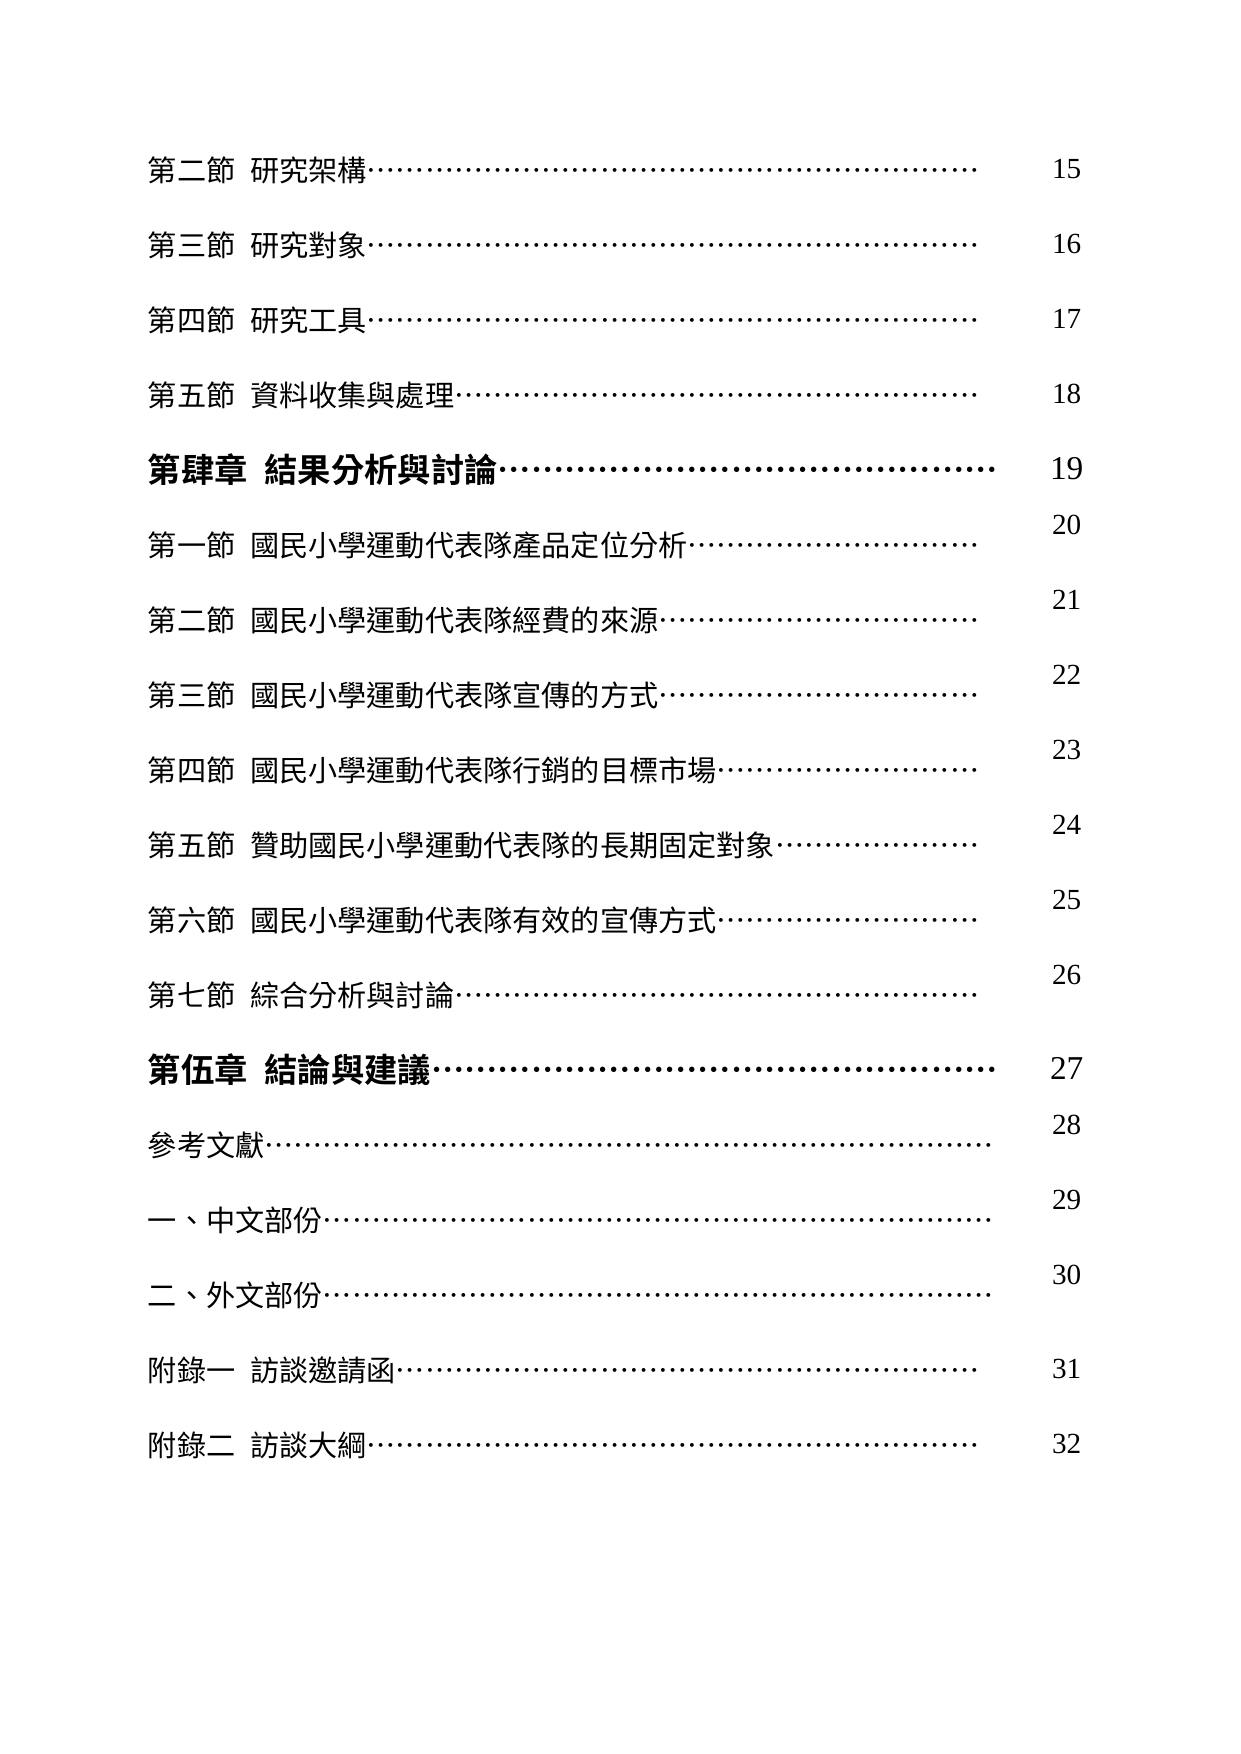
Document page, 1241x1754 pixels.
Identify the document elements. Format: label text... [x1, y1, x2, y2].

table_cell 第肆章 結果分析與討論……………………………………… [136, 431, 1029, 506]
table_cell 附錄一 訪談邀請函…………………………………………………… [136, 1331, 1029, 1406]
table_cell 第四節 國民小學運動代表隊行銷的目標市場……………………… [136, 731, 1029, 806]
table_cell 第三節 國民小學運動代表隊宣傳的方式…………………………… [136, 656, 1029, 731]
table_cell 27 [1029, 1031, 1104, 1106]
table_cell 32 [1029, 1406, 1104, 1481]
table_cell 22 [1029, 656, 1104, 731]
table_cell 附錄二 訪談大綱……………………………………………………… [136, 1406, 1029, 1481]
table_cell 20 [1029, 506, 1104, 581]
table_cell 第六節 國民小學運動代表隊有效的宣傳方式……………………… [136, 881, 1029, 956]
table_cell 31 [1029, 1331, 1104, 1406]
table_cell 第四節 研究工具……………………………………………………… [136, 281, 1029, 356]
table_cell 第伍章 結論與建議…………………………………………… [136, 1031, 1029, 1106]
table_cell 25 [1029, 881, 1104, 956]
table_cell 二、外文部份…………………………………………………………… [136, 1256, 1029, 1331]
table_cell 第五節 贊助國民小學運動代表隊的長期固定對象………………… [136, 806, 1029, 881]
table_cell 17 [1029, 281, 1104, 356]
table_cell 參考文獻………………………………………………………………… [136, 1106, 1029, 1181]
table_cell 21 [1029, 581, 1104, 656]
table_cell 30 [1029, 1256, 1104, 1331]
table_cell 19 [1029, 431, 1104, 506]
table_cell 第三節 研究對象……………………………………………………… [136, 206, 1029, 281]
table_cell 24 [1029, 806, 1104, 881]
table_cell 15 [1029, 131, 1104, 206]
table_cell 第二節 國民小學運動代表隊經費的來源…………………………… [136, 581, 1029, 656]
table_cell 26 [1029, 956, 1104, 1031]
table_cell 28 [1029, 1106, 1104, 1181]
table_cell 第五節 資料收集與處理……………………………………………… [136, 356, 1029, 431]
table_cell 第二節 研究架構……………………………………………………… [136, 131, 1029, 206]
table_cell 29 [1029, 1181, 1104, 1256]
table_cell 第七節 綜合分析與討論……………………………………………… [136, 956, 1029, 1031]
table_cell 第一節 國民小學運動代表隊產品定位分析………………………… [136, 506, 1029, 581]
table_cell 18 [1029, 356, 1104, 431]
table_cell 23 [1029, 731, 1104, 806]
table_cell 16 [1029, 206, 1104, 281]
table_cell 一、中文部份…………………………………………………………… [136, 1181, 1029, 1256]
